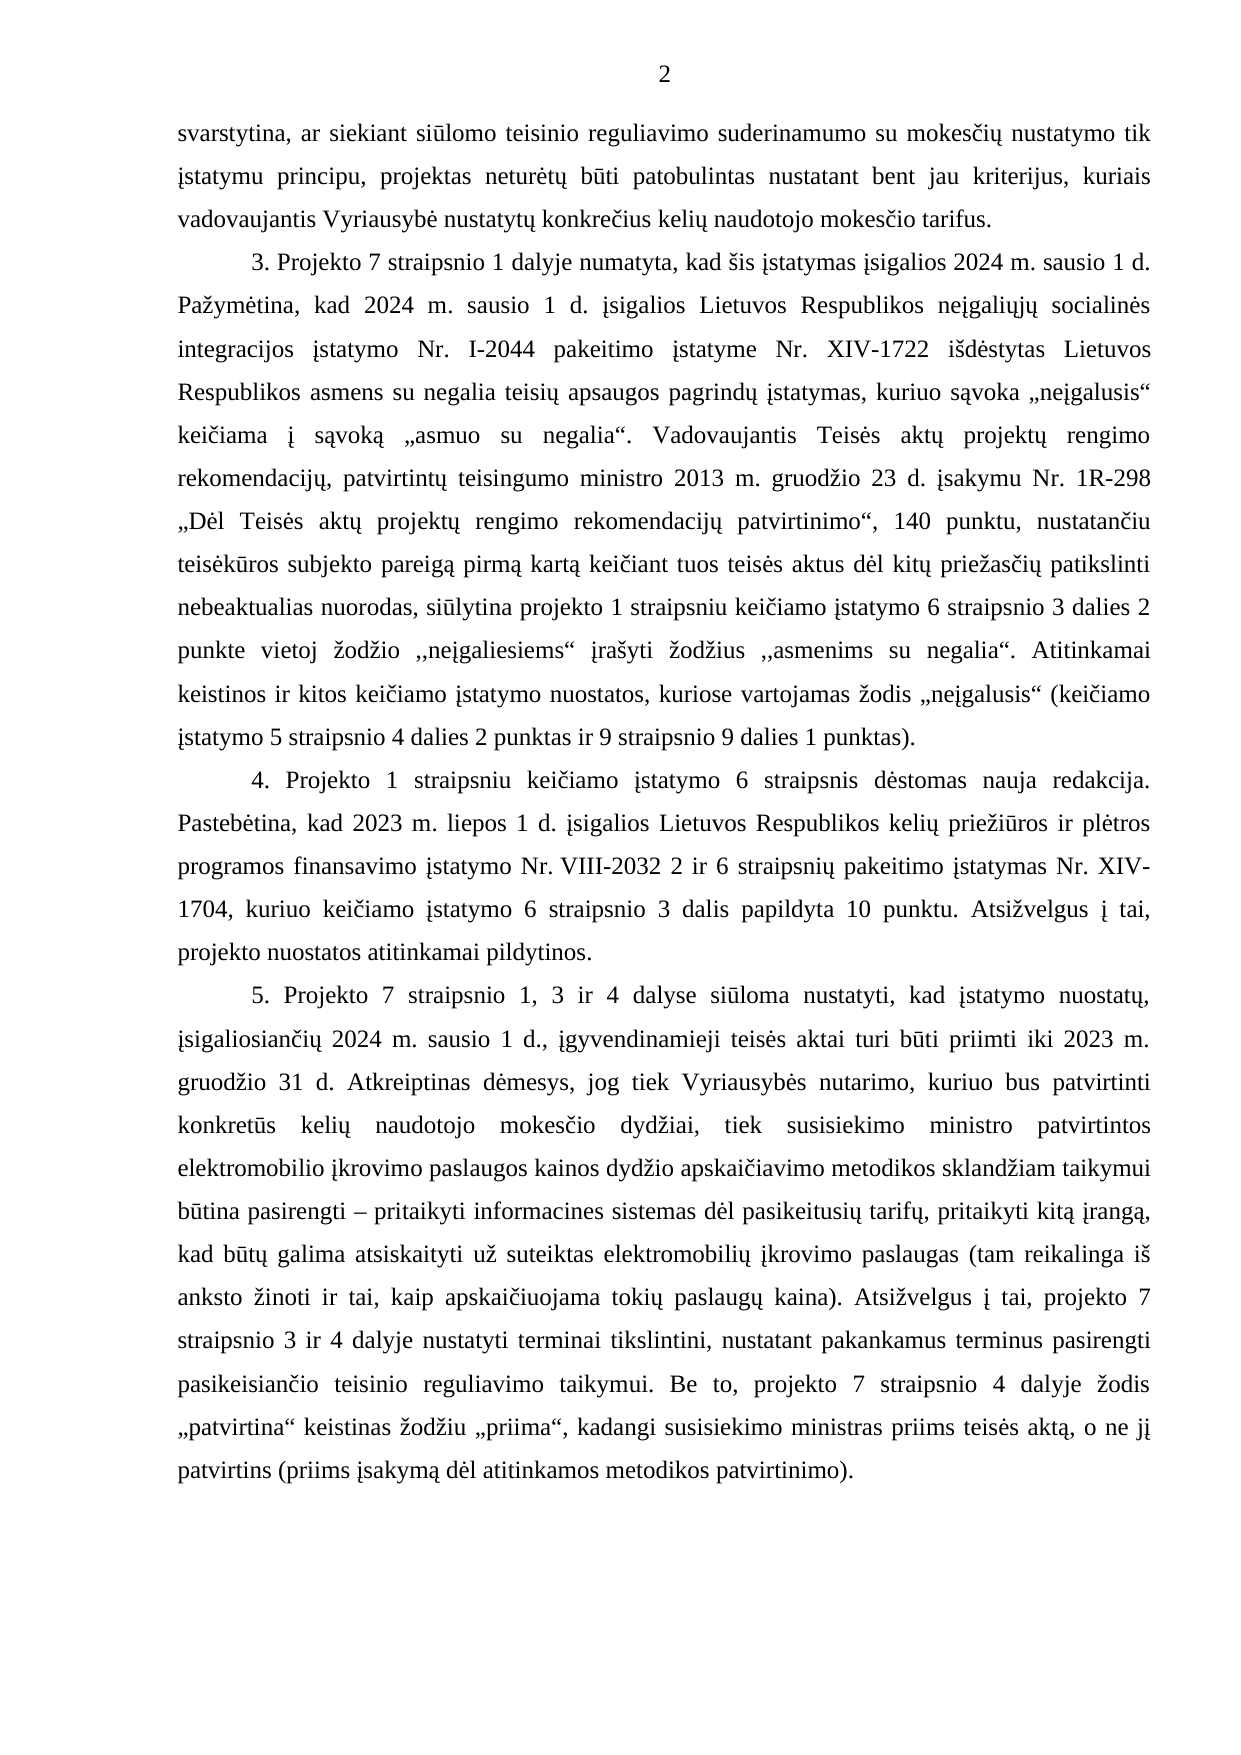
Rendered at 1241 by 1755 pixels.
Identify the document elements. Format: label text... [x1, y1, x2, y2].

text 3. Projekto 7 straipsnio 1 dalyje numatyta, kad šis įstatymas įsigalios 2024 m. sausio 1 d. Pažymėtina, kad 2024 m. sausio 1 d. įsigalios Lietuvos Respublikos neįgaliųjų socialinės integracijos įstatymo Nr. I-2044 pakeitimo įstatyme Nr. XIV-1722 išdėstytas Lietuvos Respublikos asmens su negalia teisių apsaugos pagrindų įstatymas, kuriuo sąvoka „neįgalusis“ keičiama į sąvoką „asmuo su negalia“. Vadovaujantis Teisės aktų projektų rengimo rekomendacijų, patvirtintų teisingumo ministro 2013 m. gruodžio 23 d. įsakymu Nr. 1R-298 „Dėl Teisės aktų projektų rengimo rekomendacijų patvirtinimo“, 140 punktu, nustatančiu teisėkūros subjekto pareigą pirmą kartą keičiant tuos teisės aktus dėl kitų priežasčių patikslinti nebeaktualias nuorodas, siūlytina projekto 1 straipsniu keičiamo įstatymo 6 straipsnio 3 dalies 2 punkte vietoj žodžio ,,neįgaliesiems“ įrašyti žodžius ,,asmenims su negalia“. Atitinkamai keistinos ir kitos keičiamo įstatymo nuostatos, kuriose vartojamas žodis „neįgalusis“ (keičiamo įstatymo 5 straipsnio 4 dalies 2 punktas ir 9 straipsnio 9 dalies 1 punktas). [177, 247, 1152, 751]
text svarstytina, ar siekiant siūlomo teisinio reguliavimo suderinamumo su mokesčių nustatymo tik įstatymu principu, projektas neturėtų būti patobulintas nustatant bent jau kriterijus, kuriais vadovaujantis Vyriausybė nustatytų konkrečius kelių naudotojo mokesčio tarifus. [177, 118, 1152, 233]
text 5. Projekto 7 straipsnio 1, 3 ir 4 dalyse siūloma nustatyti, kad įstatymo nuostatų, įsigaliosiančių 2024 m. sausio 1 d., įgyvendinamieji teisės aktai turi būti priimti iki 2023 m. gruodžio 31 d. Atkreiptinas dėmesys, jog tiek Vyriausybės nutarimo, kuriuo bus patvirtinti konkretūs kelių naudotojo mokesčio dydžiai, tiek susisiekimo ministro patvirtintos elektromobilio įkrovimo paslaugos kainos dydžio apskaičiavimo metodikos sklandžiam taikymui būtina pasirengti – pritaikyti informacines sistemas dėl pasikeitusių tarifų, pritaikyti kitą įrangą, kad būtų galima atsiskaityti už suteiktas elektromobilių įkrovimo paslaugas (tam reikalinga iš anksto žinoti ir tai, kaip apskaičiuojama tokių paslaugų kaina). Atsižvelgus į tai, projekto 7 straipsnio 3 ir 4 dalyje nustatyti terminai tikslintini, nustatant pakankamus terminus pasirengti pasikeisiančio teisinio reguliavimo taikymui. Be to, projekto 7 straipsnio 4 dalyje žodis „patvirtina“ keistinas žodžiu „priima“, kadangi susisiekimo ministras priims teisės aktą, o ne jį patvirtins (priims įsakymą dėl atitinkamos metodikos patvirtinimo). [177, 981, 1152, 1484]
text 4. Projekto 1 straipsniu keičiamo įstatymo 6 straipsnis dėstomas nauja redakcija. Pastebėtina, kad 2023 m. liepos 1 d. įsigalios Lietuvos Respublikos kelių priežiūros ir plėtros programos finansavimo įstatymo Nr. VIII-2032 2 ir 6 straipsnių pakeitimo įstatymas Nr. XIV-1704, kuriuo keičiamo įstatymo 6 straipsnio 3 dalis papildyta 10 punktu. Atsižvelgus į tai, projekto nuostatos atitinkamai pildytinos. [177, 765, 1152, 966]
